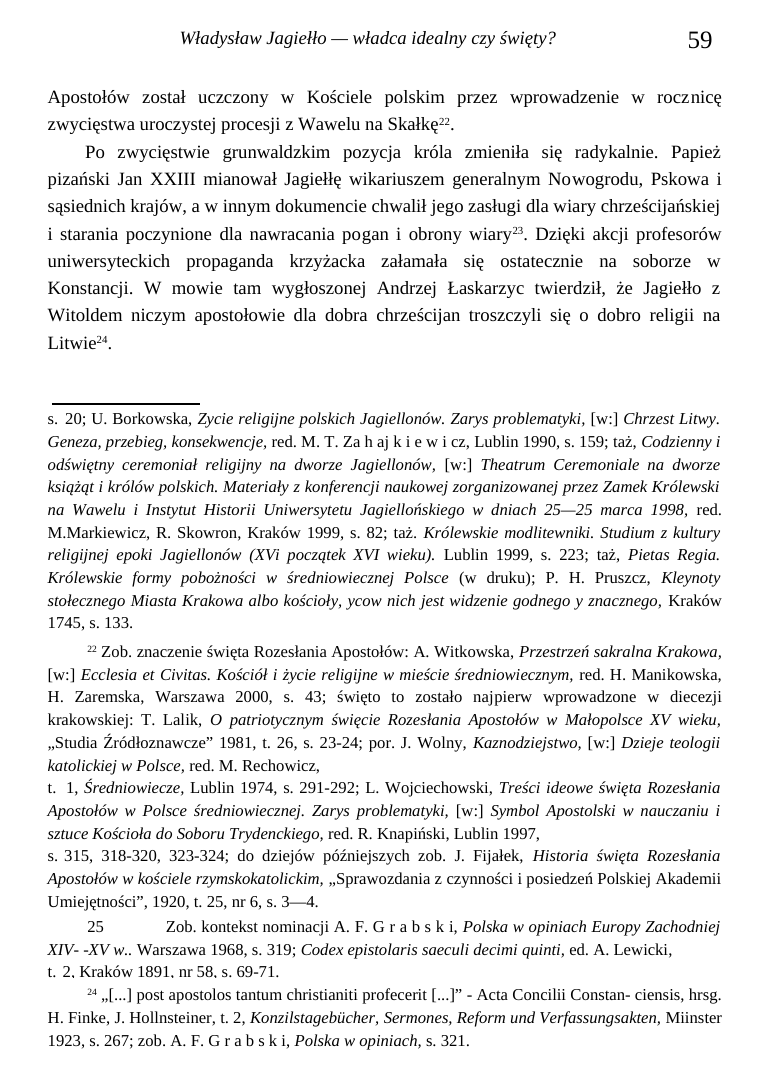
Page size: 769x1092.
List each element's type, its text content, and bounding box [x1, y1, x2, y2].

text 22 Zob. znaczenie święta Rozesłania Apostołów: A. Witkowska, Przestrzeń sa­kralna Krakowa, [w:] Ecclesia et Civitas. Kościół i życie religijne w mieście średniowiecznym, red. H. Manikowska, H. Zaremska, Warszawa 2000, s. 43; święto to zostało naj­pierw wprowadzone w diecezji krakowskiej: T. Lalik, O patriotycznym święcie Rozesłania Apostołów w Małopolsce XV wieku, „Studia Źródłoznawcze” 1981, t. 26, s. 23-24; por. J. Wolny, Kaznodziejstwo, [w:] Dzieje teologii katolickiej w Polsce, red. Μ. Rechowicz, [47, 642, 722, 774]
text Władysław Jagiełło — władca idealny czy święty? [179, 27, 591, 48]
text t. 1, Średniowiecze, Lublin 1974, s. 291-292; L. Wojciechowski, Treści ideowe świę­ta Rozesłania Apostołów w Polsce średniowiecznej. Zarys problematyki, [w:] Symbol Apostolski w nauczaniu i sztuce Kościoła do Soboru Trydenckiego, red. R. Knapiński, Lublin 1997, [47, 778, 722, 843]
list Zob. kontekst nominacji A. F. G r a b s k i, Polska w opiniach Europy Zachodniej XIV- -XV w.. Warszawa 1968, s. 319; Codex epistolaris saeculi decimi quinti, ed. A. Lewicki, [47, 917, 722, 959]
text s. 20; U. Borkowska, Zycie religijne polskich Jagiellonów. Zarys problematyki, [w:] Chrzest Litwy. Geneza, przebieg, konsekwencje, red. Μ. T. Za h aj k i e w i cz, Lublin 1990, s. 159; taż, Codzienny i odświętny ceremoniał religijny na dworze Jagiellonów, [w:] Theatrum Ceremo­niale na dworze książąt i królów polskich. Materiały z konferencji naukowej zorganizowanej przez Zamek Królewski na Wawelu i Instytut Historii Uniwersytetu Jagiellońskiego w dniach 25—25 marca 1998, red. Μ.Markiewicz, R. Skowron, Kraków 1999, s. 82; taż. Kró­lewskie modlitewniki. Studium z kultury religijnej epoki Jagiellonów (XVi początek XVI wieku). Lublin 1999, s. 223; taż, Pietas Regia. Królewskie formy pobożności w średniowiecznej Polsce (w druku); P. H. Pruszcz, Kleynoty stołecznego Miasta Krakowa albo kościoły, ycow nich jest widzenie godnego y znacznego, Kraków 1745, s. 133. [47, 409, 722, 632]
text Apostołów został uczczony w Kościele polskim przez wprowadzenie w rocz­nicę zwycięstwa uroczystej procesji z Wawelu na Skałkę22. [47, 86, 722, 135]
text 24 „[...] post apostolos tantum christianiti profecerit [...]” - Acta Concilii Constan- ciensis, hrsg. H. Finke, J. Hollnsteiner, t. 2, Konzilstagebücher, Sermones, Reform und Verfassungsakten, Miinster 1923, s. 267; zob. A. F. G r a b s k i, Polska w opiniach, s. 321. [47, 985, 722, 1049]
text t. 2, Kraków 1891, nr 58, s. 69-71. [47, 962, 722, 978]
text 59 [687, 25, 718, 54]
text s. 315, 318-320, 323-324; do dziejów późniejszych zob. J. Fijałek, Historia święta Roze­słania Apostołów w kościele rzymskokatolickim, „Sprawozdania z czynności i posiedzeń Polskiej Akademii Umiejętności”, 1920, t. 25, nr 6, s. 3—4. [47, 846, 722, 911]
text Po zwycięstwie grunwaldzkim pozycja króla zmieniła się radykalnie. Papież pizański Jan XXIII mianował Jagiełłę wikariuszem generalnym No­wogrodu, Pskowa i sąsiednich krajów, a w innym dokumencie chwalił jego zasługi dla wiary chrześcijańskiej i starania poczynione dla nawracania po­gan i obrony wiary23. Dzięki akcji profesorów uniwersyteckich propaganda krzyżacka załamała się ostatecznie na soborze w Konstancji. W mowie tam wygłoszonej Andrzej Łaskarzyc twierdził, że Jagiełło z Witoldem niczym apostołowie dla dobra chrześcijan troszczyli się o dobro religii na Litwie24. [47, 141, 722, 353]
